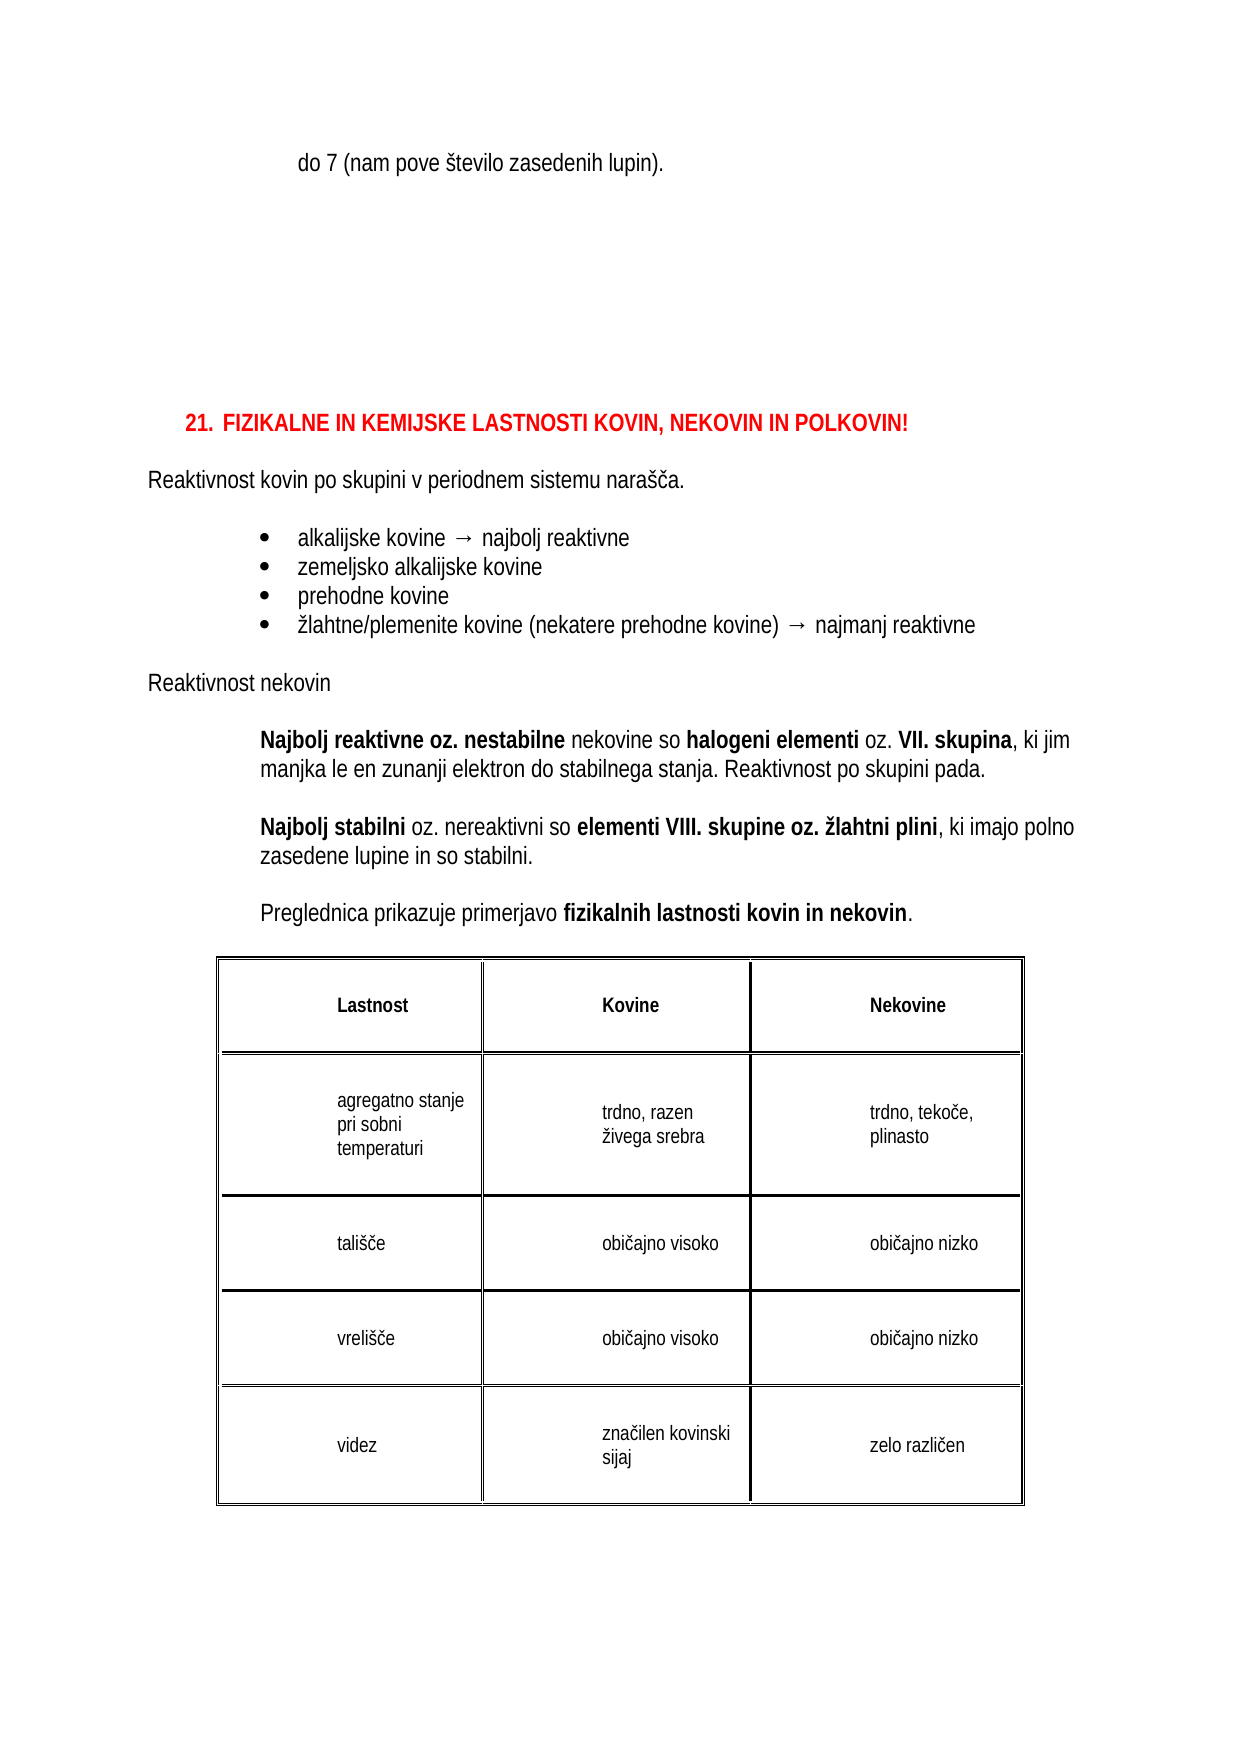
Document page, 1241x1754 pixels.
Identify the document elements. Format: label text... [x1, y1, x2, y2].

table_header Kovine [483, 960, 750, 1051]
table_cell tališče [219, 1194, 481, 1289]
text Najbolj stabilni oz. nereaktivni so elementi VIII. skupine oz. žlahtni plini, ki imajo polno zasedene lupine in so stabilni. [260, 812, 1093, 869]
list do 7 (nam pove število zasedenih lupin). [260, 148, 1093, 205]
list FIZIKALNE IN KEMIJSKE LASTNOSTI KOVIN, NEKOVIN IN POLKOVIN! [185, 407, 1093, 436]
table_cell običajno visoko [484, 1197, 749, 1289]
text Preglednica prikazuje primerjavo fizikalnih lastnosti kovin in nekovin. [260, 898, 1093, 927]
table_cell agregatno stanje pri sobni temperaturi [219, 1051, 481, 1194]
list alkalijske kovine → najbolj reaktivne [260, 523, 1093, 552]
list žlahtne/plemenite kovine (nekatere prehodne kovine) → najmanj reaktivne [260, 610, 1093, 638]
table_cell zelo različen [750, 1384, 1023, 1503]
list zemeljsko alkalijske kovine [260, 552, 1093, 581]
table_cell trdno, razen živega srebra [484, 1055, 749, 1194]
list prehodne kovine [260, 581, 1093, 610]
table_header Nekovine [750, 960, 1021, 1051]
table_cell značilen kovinski sijaj [483, 1387, 750, 1503]
table_cell videz [218, 1384, 482, 1503]
text Reaktivnost nekovin [148, 668, 1093, 696]
table_header Lastnost [219, 960, 482, 1051]
text Reaktivnost kovin po skupini v periodnem sistemu narašča. [148, 465, 1093, 494]
table_cell običajno nizko [752, 1289, 1021, 1384]
table_cell vrelišče [219, 1289, 481, 1384]
table_cell običajno visoko [484, 1292, 749, 1384]
text Najbolj reaktivne oz. nestabilne nekovine so halogeni elementi oz. VII. skupina, ki jim manjka le en zunanji elektron do stabilnega stanja. Reaktivnost po skupini pada. [260, 726, 1093, 783]
table_cell običajno nizko [752, 1194, 1021, 1289]
table_cell trdno, tekoče, plinasto [752, 1051, 1022, 1194]
